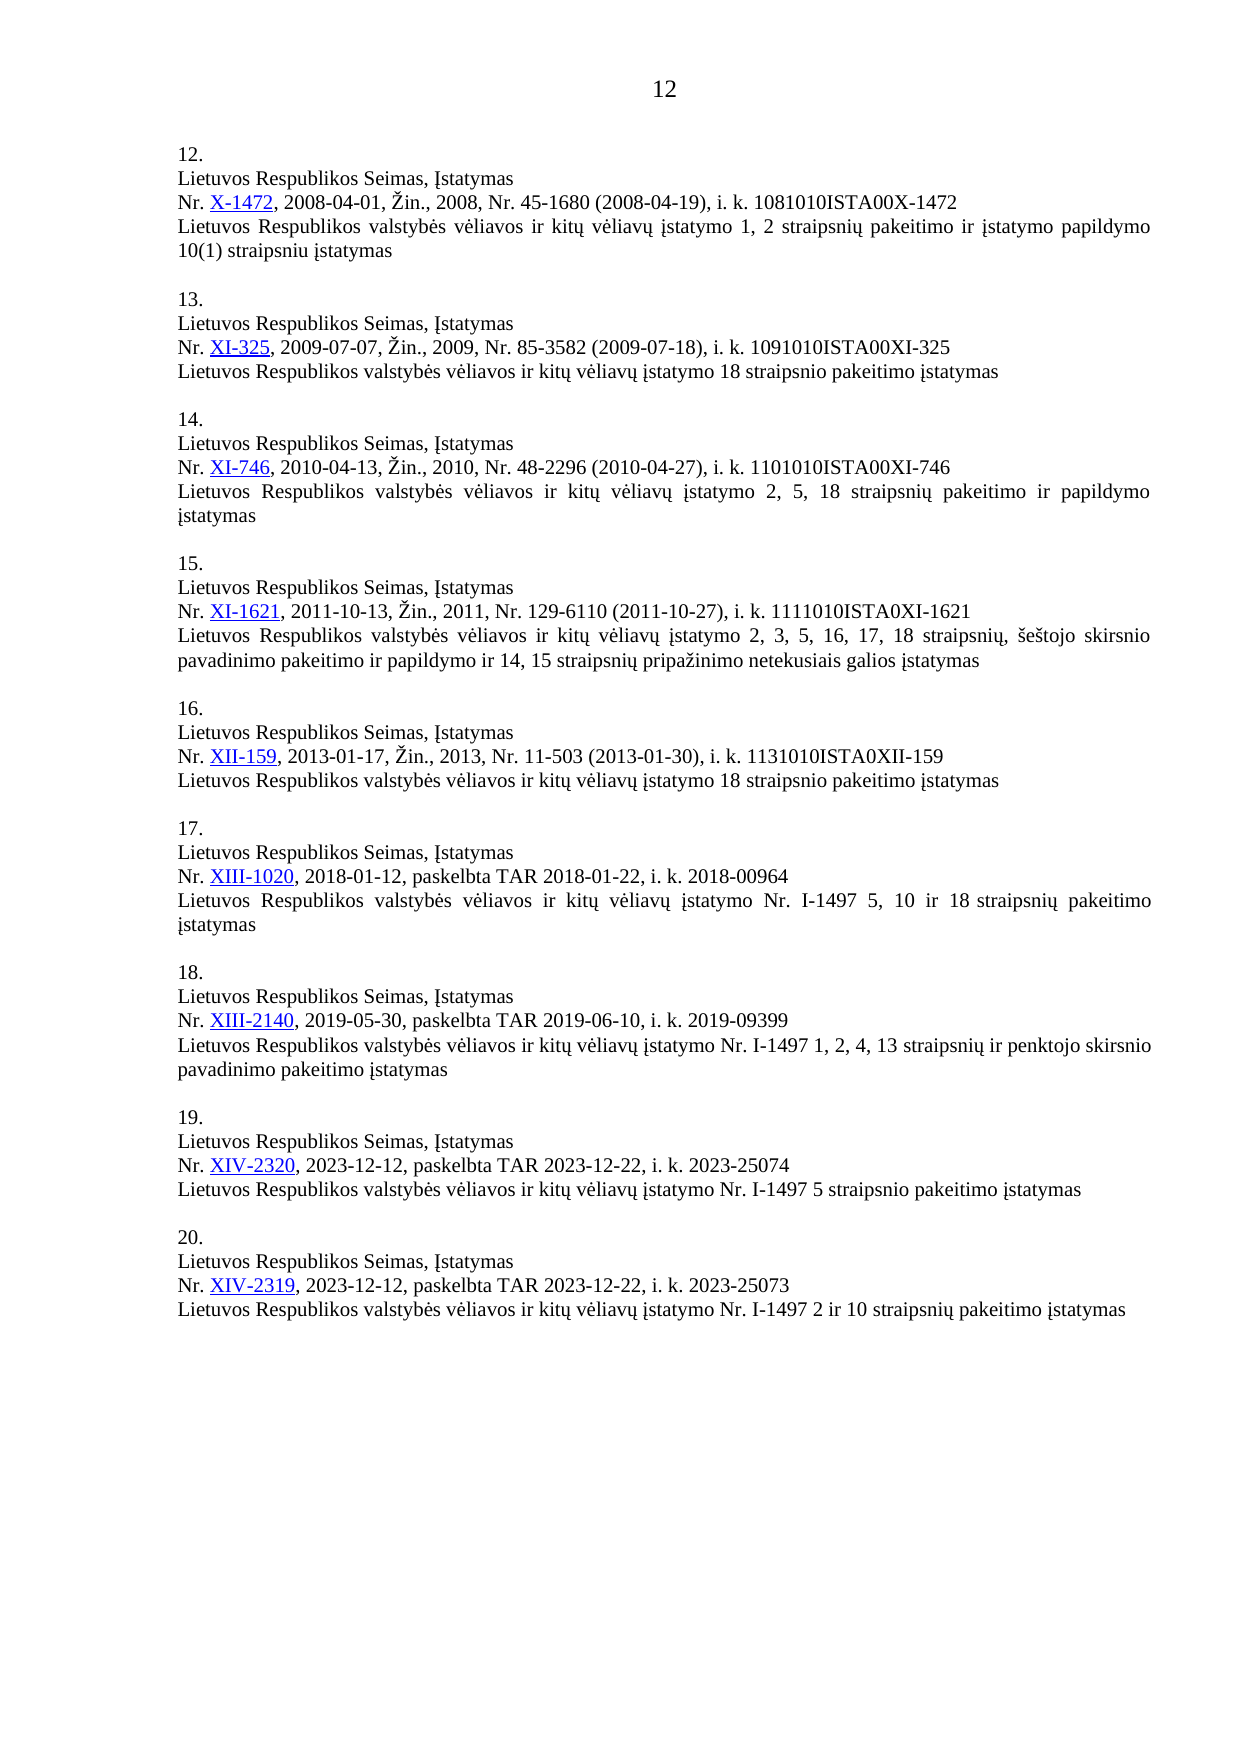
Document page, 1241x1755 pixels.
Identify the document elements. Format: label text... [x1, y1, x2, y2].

text Nr. XIV-2320, 2023-12-12, paskelbta TAR 2023-12-22, i. k. 2023-25074 [177, 1153, 1152, 1177]
text Lietuvos Respublikos valstybės vėliavos ir kitų vėliavų įstatymo 1, 2 straipsnių pakeitimo ir įstatymo papildymo 10(1) straipsniu įstatymas [177, 214, 1152, 262]
text Lietuvos Respublikos valstybės vėliavos ir kitų vėliavų įstatymo 2, 3, 5, 16, 17, 18 straipsnių, šeštojo skirsnio pavadinimo pakeitimo ir papildymo ir 14, 15 straipsnių pripažinimo netekusiais galios įstatymas [177, 623, 1152, 672]
text Lietuvos Respublikos valstybės vėliavos ir kitų vėliavų įstatymo Nr. I-1497 5, 10 ir 18 straipsnių pakeitimo įstatymas [177, 888, 1152, 936]
text 20. [177, 1225, 1152, 1249]
text 17. [177, 816, 1152, 840]
text Lietuvos Respublikos valstybės vėliavos ir kitų vėliavų įstatymo Nr. I-1497 5 straipsnio pakeitimo įstatymas [177, 1177, 1152, 1201]
text Nr. XIII-2140, 2019-05-30, paskelbta TAR 2019-06-10, i. k. 2019-09399 [177, 1008, 1152, 1032]
text Lietuvos Respublikos Seimas, Įstatymas [177, 720, 1152, 744]
text 16. [177, 696, 1152, 720]
text Lietuvos Respublikos Seimas, Įstatymas [177, 575, 1152, 599]
text Nr. XII-159, 2013-01-17, Žin., 2013, Nr. 11-503 (2013-01-30), i. k. 1131010ISTA0XII-159 [177, 744, 1152, 768]
text Lietuvos Respublikos valstybės vėliavos ir kitų vėliavų įstatymo 2, 5, 18 straipsnių pakeitimo ir papildymo įstatymas [177, 479, 1152, 527]
text Nr. XIII-1020, 2018-01-12, paskelbta TAR 2018-01-22, i. k. 2018-00964 [177, 864, 1152, 888]
text Nr. XI-325, 2009-07-07, Žin., 2009, Nr. 85-3582 (2009-07-18), i. k. 1091010ISTA00XI-325 [177, 335, 1152, 359]
text Lietuvos Respublikos Seimas, Įstatymas [177, 1249, 1152, 1273]
text 14. [177, 407, 1152, 431]
text Lietuvos Respublikos Seimas, Įstatymas [177, 166, 1152, 190]
text Lietuvos Respublikos Seimas, Įstatymas [177, 840, 1152, 864]
text Lietuvos Respublikos valstybės vėliavos ir kitų vėliavų įstatymo Nr. I-1497 2 ir 10 straipsnių pakeitimo įstatymas [177, 1297, 1152, 1321]
text Nr. X-1472, 2008-04-01, Žin., 2008, Nr. 45-1680 (2008-04-19), i. k. 1081010ISTA00X-1472 [177, 190, 1152, 214]
text Lietuvos Respublikos valstybės vėliavos ir kitų vėliavų įstatymo 18 straipsnio pakeitimo įstatymas [177, 768, 1152, 792]
text Lietuvos Respublikos Seimas, Įstatymas [177, 311, 1152, 335]
text 15. [177, 551, 1152, 575]
text Lietuvos Respublikos Seimas, Įstatymas [177, 984, 1152, 1008]
text 18. [177, 960, 1152, 984]
text 13. [177, 287, 1152, 311]
text Lietuvos Respublikos valstybės vėliavos ir kitų vėliavų įstatymo 18 straipsnio pakeitimo įstatymas [177, 359, 1152, 383]
text 12. [177, 142, 1152, 166]
text Lietuvos Respublikos Seimas, Įstatymas [177, 1129, 1152, 1153]
text 19. [177, 1105, 1152, 1129]
text Nr. XIV-2319, 2023-12-12, paskelbta TAR 2023-12-22, i. k. 2023-25073 [177, 1273, 1152, 1297]
text Nr. XI-1621, 2011-10-13, Žin., 2011, Nr. 129-6110 (2011-10-27), i. k. 1111010ISTA0XI-1621 [177, 599, 1152, 623]
text Lietuvos Respublikos valstybės vėliavos ir kitų vėliavų įstatymo Nr. I-1497 1, 2, 4, 13 straipsnių ir penktojo skirsnio pavadinimo pakeitimo įstatymas [177, 1032, 1152, 1081]
text Nr. XI-746, 2010-04-13, Žin., 2010, Nr. 48-2296 (2010-04-27), i. k. 1101010ISTA00XI-746 [177, 455, 1152, 479]
text Lietuvos Respublikos Seimas, Įstatymas [177, 431, 1152, 455]
